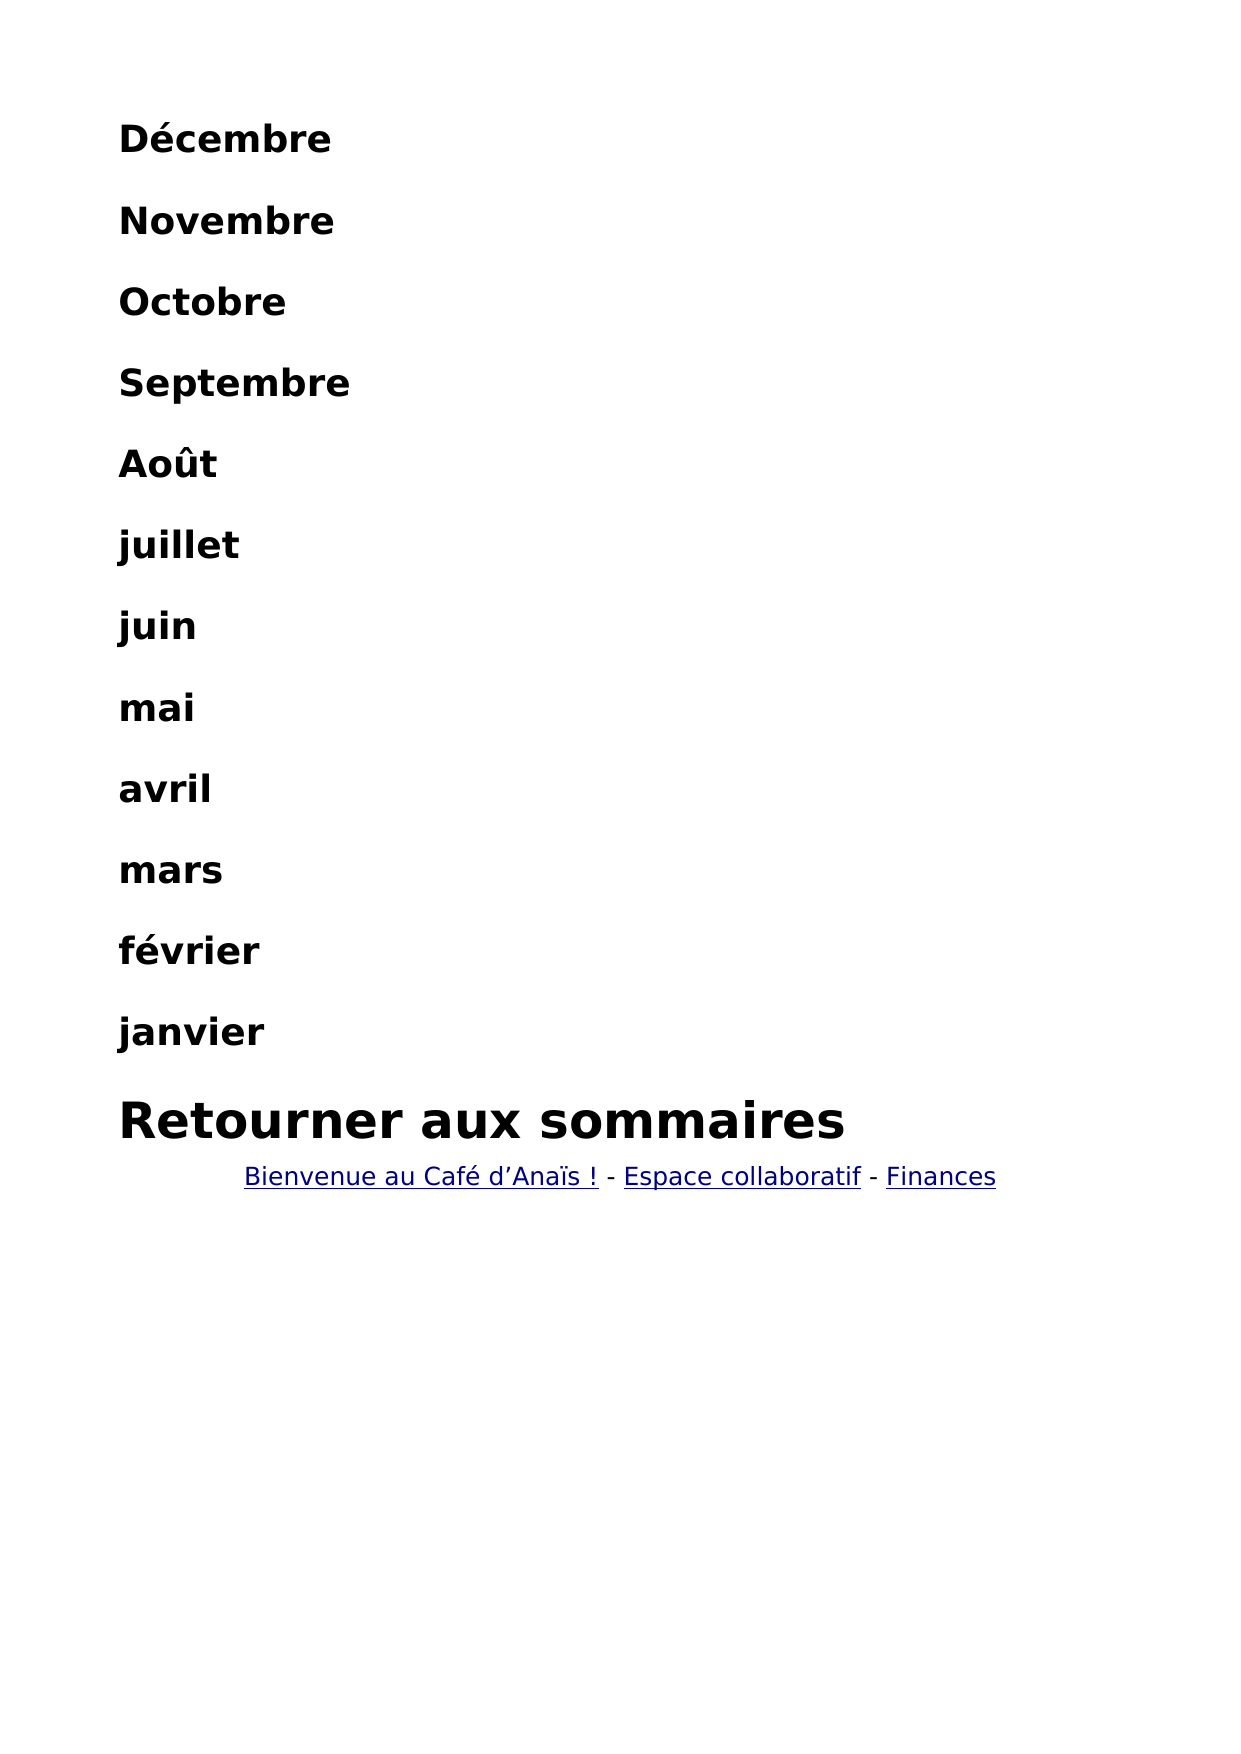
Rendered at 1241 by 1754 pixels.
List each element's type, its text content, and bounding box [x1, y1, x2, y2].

subtitle Décembre [118, 118, 1122, 162]
subtitle janvier [118, 1011, 1122, 1054]
subtitle Octobre [118, 280, 1122, 324]
text Bienvenue au Café d’Anaïs ! - Espace collaboratif - Finances [118, 1163, 1122, 1192]
subtitle février [118, 929, 1122, 973]
subtitle juin [118, 605, 1122, 649]
subtitle mai [118, 686, 1122, 730]
subtitle mars [118, 848, 1122, 892]
subtitle Août [118, 443, 1122, 486]
subtitle juillet [118, 524, 1122, 567]
subtitle avril [118, 767, 1122, 811]
subtitle Septembre [118, 362, 1122, 405]
subtitle Novembre [118, 199, 1122, 243]
subtitle Retourner aux sommaires [118, 1092, 1122, 1150]
